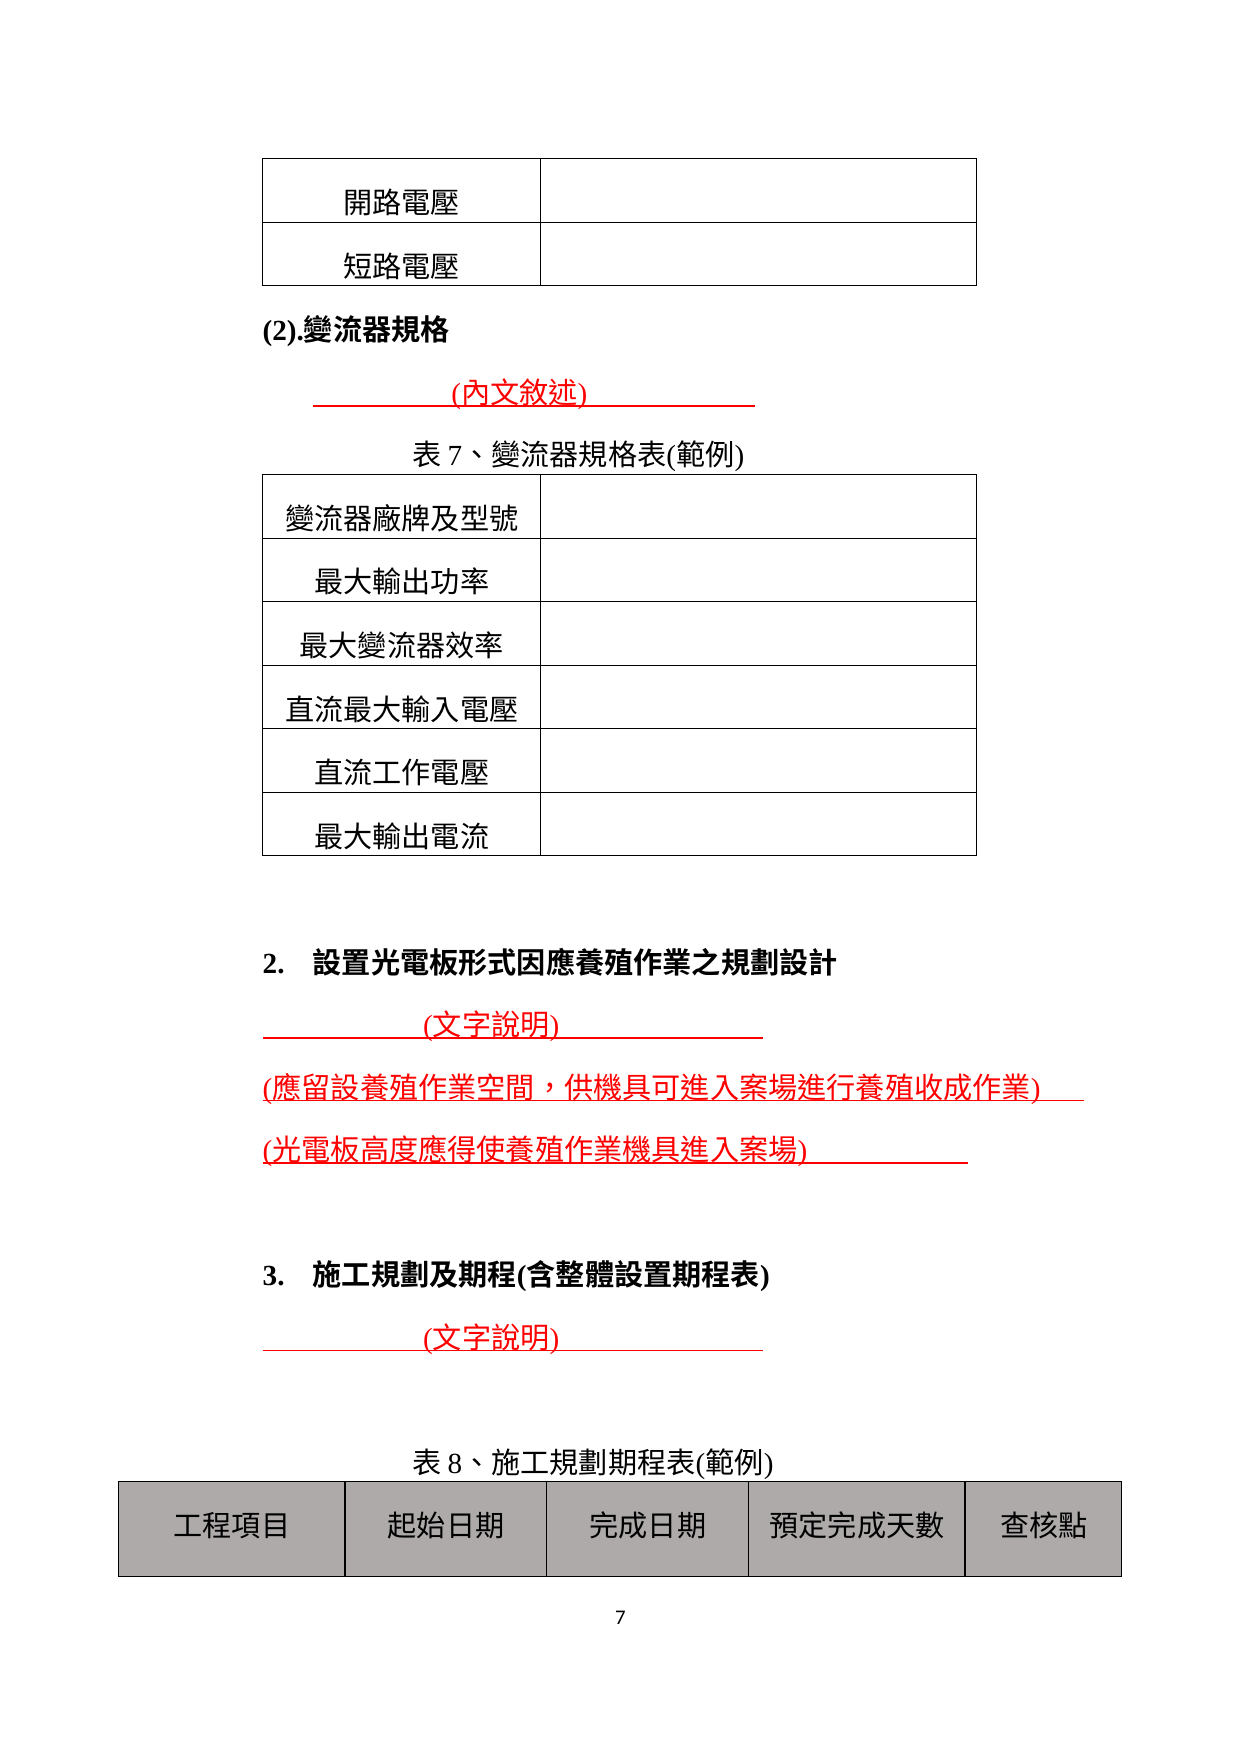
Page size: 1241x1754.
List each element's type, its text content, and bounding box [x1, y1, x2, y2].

table_header 變流器廠牌及型號 [263, 475, 540, 537]
text (文字說明) [262, 1294, 1128, 1356]
text (光電板高度應得使養殖作業機具進入案場) [262, 1106, 1128, 1169]
table_cell 短路電壓 [263, 223, 540, 285]
table_cell 直流最大輸入電壓 [263, 666, 540, 728]
table_cell 直流工作電壓 [263, 729, 540, 792]
table_header 完成日期 [547, 1482, 748, 1576]
table_cell 最大輸出功率 [263, 539, 540, 601]
table_cell [541, 223, 976, 285]
text (內文敘述) [262, 349, 1128, 411]
table_cell [541, 159, 976, 222]
text (應留設養殖作業空間，供機具可進入案場進行養殖收成作業) [262, 1044, 1128, 1106]
table_header 工程項目 [119, 1482, 344, 1576]
table_cell [541, 729, 976, 792]
text (文字說明) [262, 981, 1128, 1044]
text (2).變流器規格 [262, 286, 1128, 349]
table_header 起始日期 [346, 1482, 546, 1576]
table_cell 最大變流器效率 [263, 602, 540, 664]
text 表7、變流器規格表(範例) [412, 411, 1128, 474]
table_header 查核點 [966, 1482, 1121, 1576]
table_cell 最大輸出電流 [263, 793, 540, 855]
table_cell [541, 793, 976, 855]
table_cell 開路電壓 [263, 159, 540, 222]
table_cell [541, 666, 976, 728]
table_header 預定完成天數 [749, 1482, 964, 1576]
list 設置光電板形式因應養殖作業之規劃設計 [262, 919, 1128, 981]
table_header [541, 475, 976, 537]
list 施工規劃及期程(含整體設置期程表) [262, 1231, 1128, 1294]
table_cell [541, 539, 976, 601]
table_cell [541, 602, 976, 664]
text 表8、施工規劃期程表(範例) [412, 1419, 1128, 1481]
